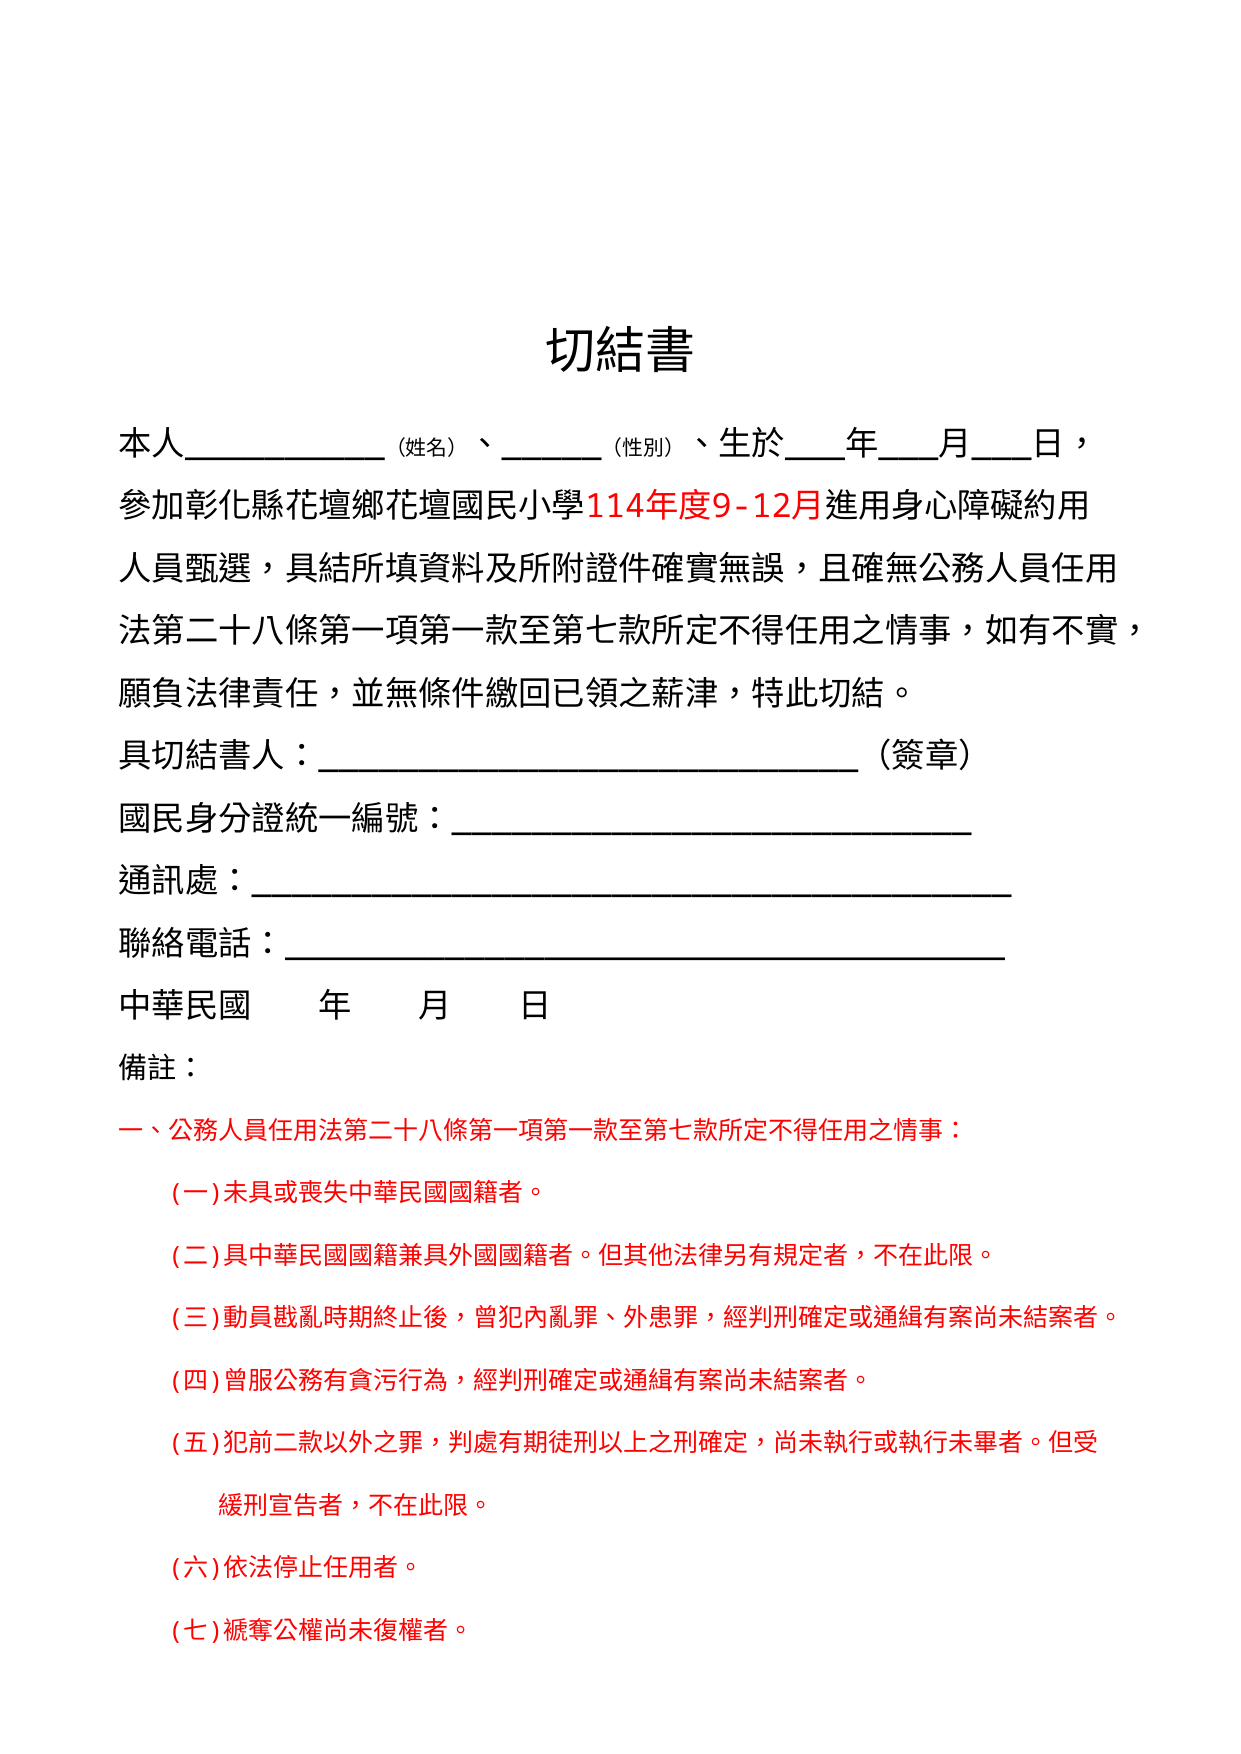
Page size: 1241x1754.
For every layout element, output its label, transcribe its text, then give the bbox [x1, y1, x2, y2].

text (三)動員戡亂時期終止後，曾犯內亂罪、外患罪，經判刑確定或通緝有案尚未結案者。 [168, 1274, 1122, 1337]
text (六)依法停止任用者。 [118, 1524, 1122, 1587]
text 備註： [118, 1024, 1122, 1087]
text (二)具中華民國國籍兼具外國國籍者。但其他法律另有規定者，不在此限。 [118, 1212, 1122, 1274]
text 本人__________（姓名）、_____（性別）、生於___年___月___日，參加彰化縣花壇鄉花壇國民小學114年度9-12月進用身心障礙約用人員甄選，具結所填資料及所附證件確實無誤，且確無公務人員任用法第二十八條第一項第一款至第七款所定不得任用之情事，如有不實，願負法律責任，並無條件繳回已領之薪津，特此切結。 [118, 399, 1122, 712]
text 切結書 [118, 274, 1122, 399]
text (一)未具或喪失中華民國國籍者。 [118, 1149, 1122, 1212]
text (四)曾服公務有貪污行為，經判刑確定或通緝有案尚未結案者。 [118, 1337, 1122, 1399]
text 中華民國 年 月 日 [118, 962, 1122, 1024]
text (五)犯前二款以外之罪，判處有期徒刑以上之刑確定，尚未執行或執行未畢者。但受緩刑宣告者，不在此限。 [168, 1399, 1122, 1524]
text 聯絡電話：____________________________________ [118, 899, 1122, 962]
text (七)褫奪公權尚未復權者。 [118, 1587, 1122, 1649]
text 具切結書人：___________________________（簽章） [118, 712, 1122, 774]
text 一、公務人員任用法第二十八條第一項第一款至第七款所定不得任用之情事： [118, 1087, 1122, 1149]
text 通訊處：______________________________________ [118, 837, 1122, 899]
text 國民身分證統一編號：__________________________ [118, 774, 1122, 837]
